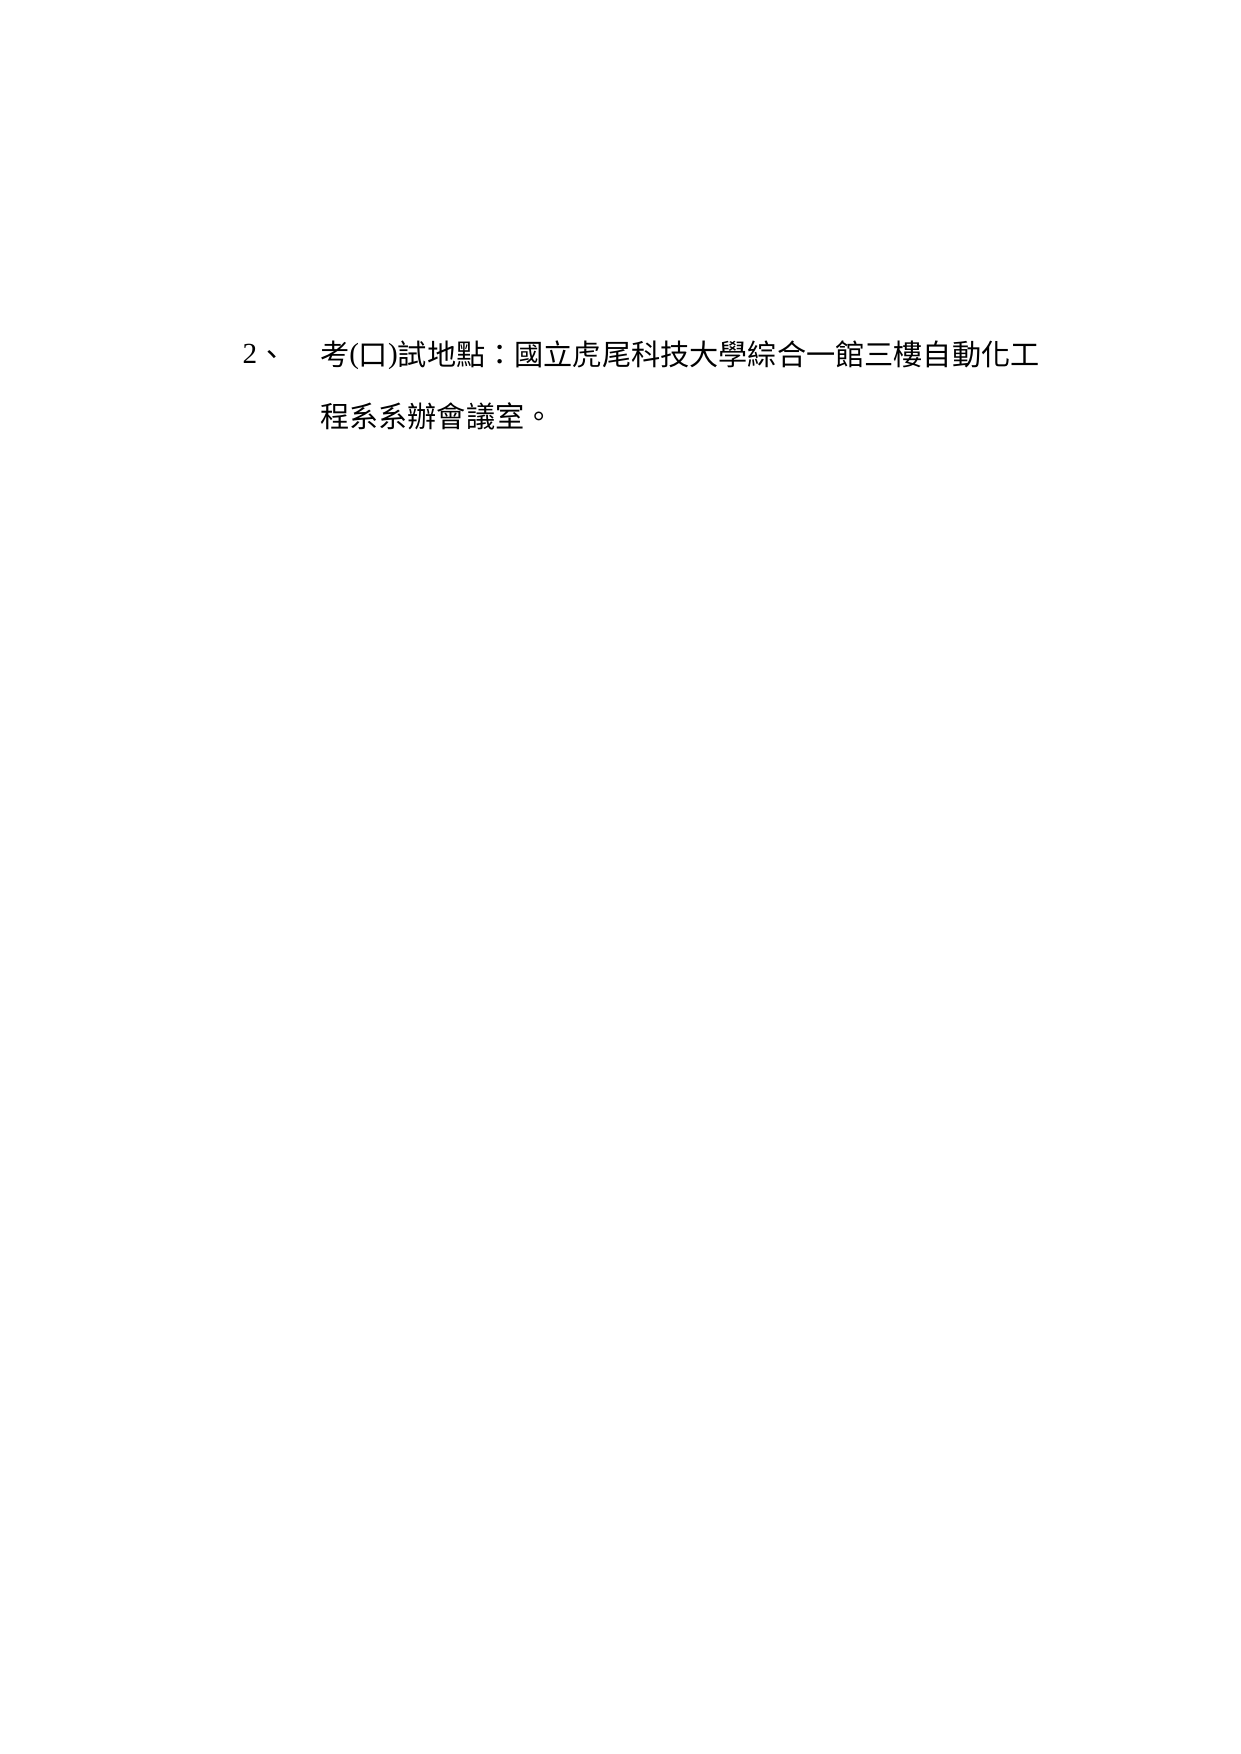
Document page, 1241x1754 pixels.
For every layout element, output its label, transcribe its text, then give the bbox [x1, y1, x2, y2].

list 考(口)試地點：國立虎尾科技大學綜合一館三樓自動化工程系系辦會議室。 [242, 311, 1045, 436]
